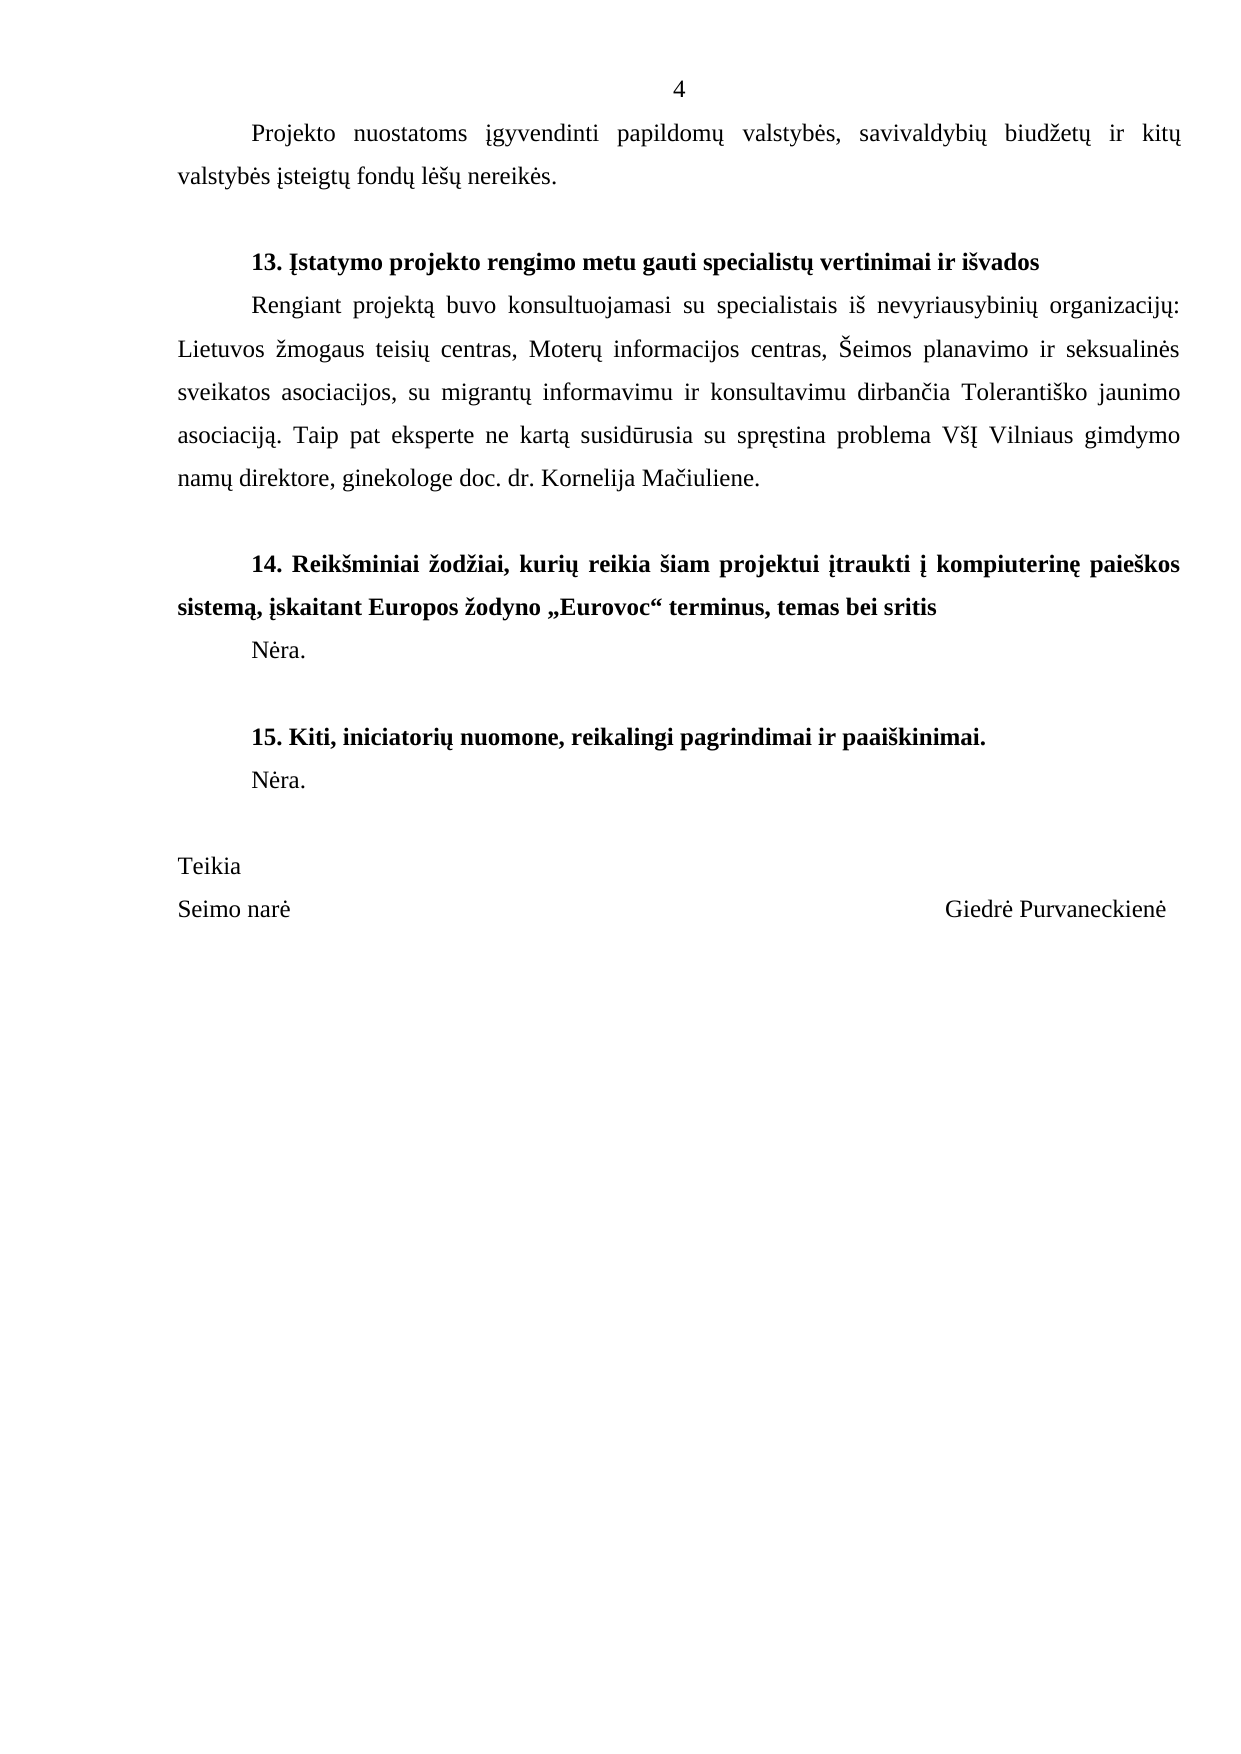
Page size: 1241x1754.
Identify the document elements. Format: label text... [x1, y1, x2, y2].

text Nėra. [177, 636, 1181, 664]
text Projekto nuostatoms įgyvendinti papildomų valstybės, savivaldybių biudžetų ir kitų valstybės įsteigtų fondų lėšų nereikės. [177, 118, 1181, 190]
text 14. Reikšminiai žodžiai, kurių reikia šiam projektui įtraukti į kompiuterinę paieškos sistemą, įskaitant Europos žodyno „Eurovoc“ terminus, temas bei sritis [177, 549, 1181, 621]
text Rengiant projektą buvo konsultuojamasi su specialistais iš nevyriausybinių organizacijų: Lietuvos žmogaus teisių centras, Moterų informacijos centras, Šeimos planavimo ir seksualinės sveikatos asociacijos, su migrantų informavimu ir konsultavimu dirbančia Tolerantiško jaunimo asociaciją. Taip pat eksperte ne kartą susidūrusia su spręstina problema VšĮ Vilniaus gimdymo namų direktore, ginekologe doc. dr. Kornelija Mačiuliene. [177, 291, 1181, 492]
text Seimo narė Giedrė Purvaneckienė [177, 894, 1181, 923]
text Teikia [177, 851, 1181, 880]
text 13. Įstatymo projekto rengimo metu gauti specialistų vertinimai ir išvados [177, 247, 1181, 276]
text 15. Kiti, iniciatorių nuomone, reikalingi pagrindimai ir paaiškinimai. [177, 722, 1181, 751]
text Nėra. [177, 765, 1181, 794]
